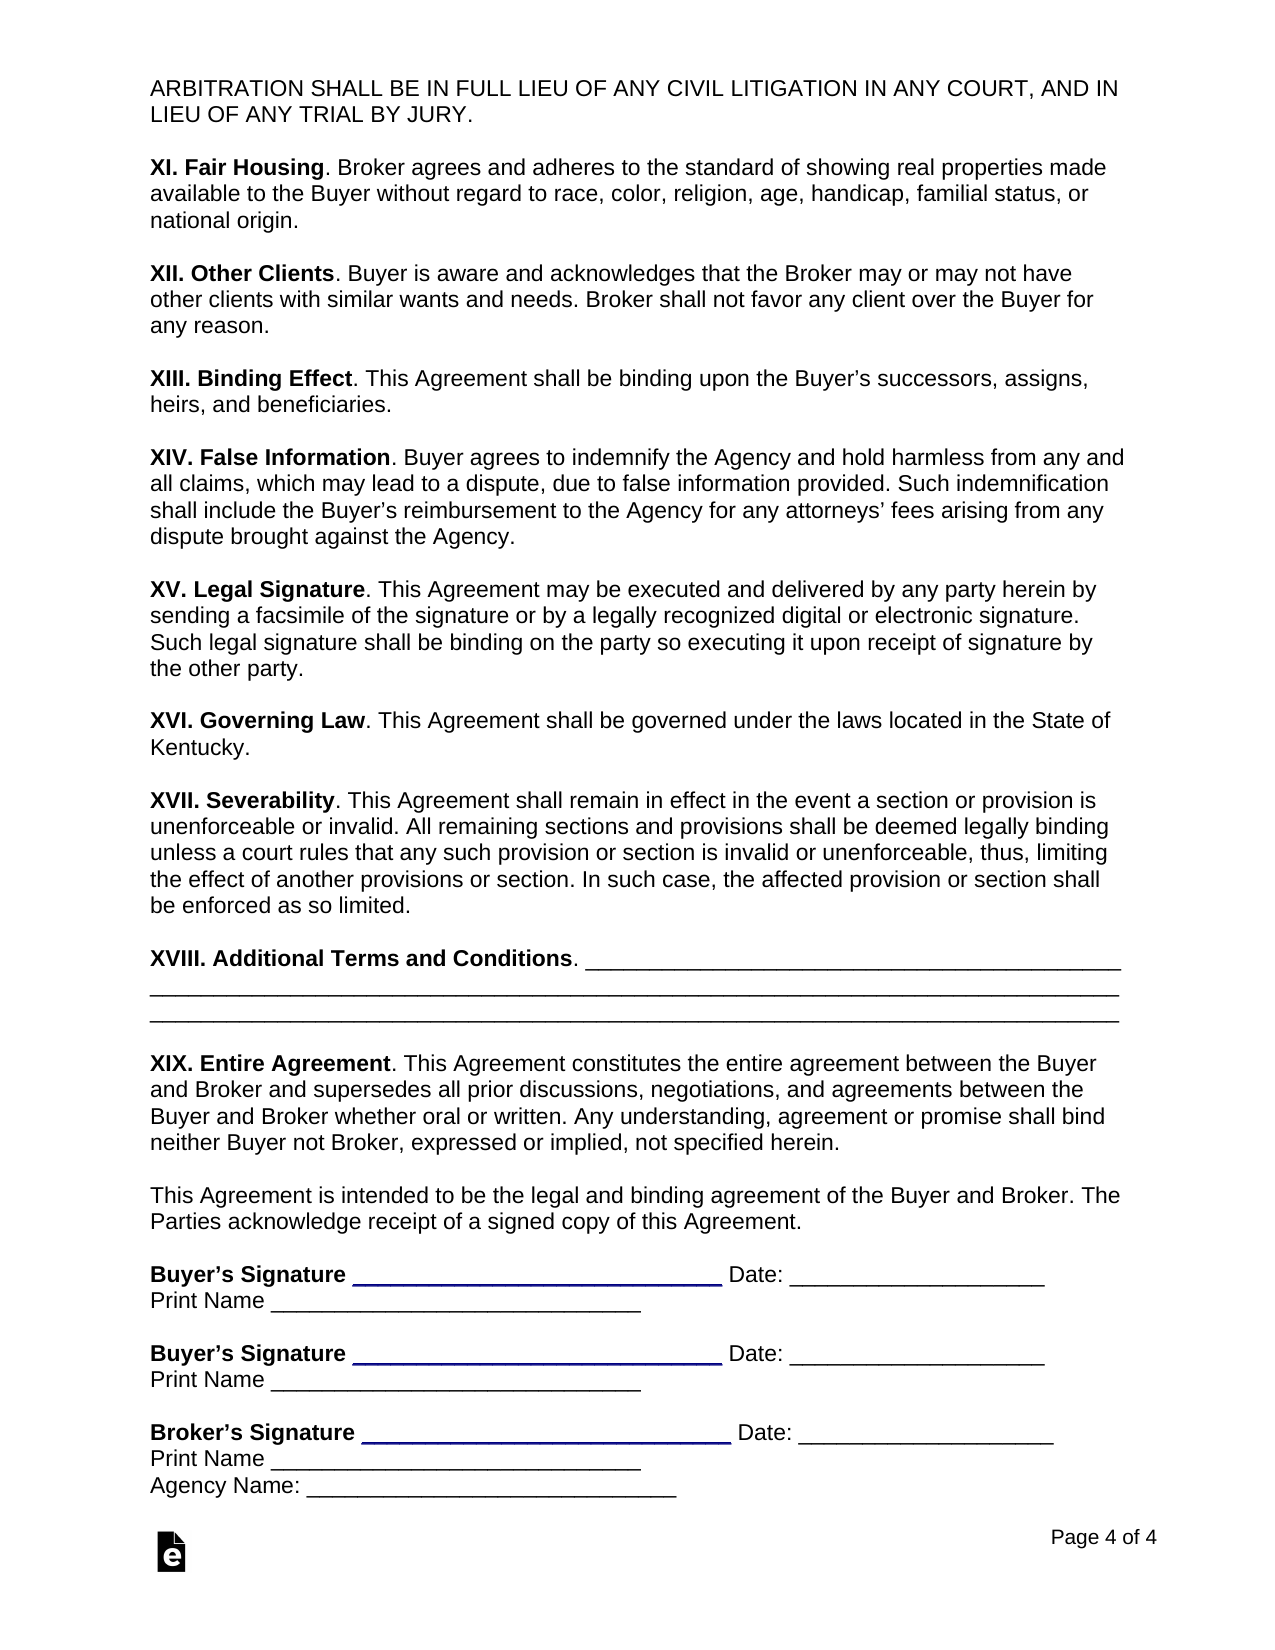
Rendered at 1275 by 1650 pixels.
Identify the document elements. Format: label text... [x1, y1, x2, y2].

text Buyer’s Signature _____________________________ Date: ____________________ [150, 1261, 1125, 1287]
text Agency Name: _____________________________ [150, 1472, 1125, 1498]
text XIV. False Information. Buyer agrees to indemnify the Agency and hold harmless from any and all claims, which may lead to a dispute, due to false information provided. Such indemnification shall include the Buyer’s reimbursement to the Agency for any attorneys’ fees arising from any dispute brought against the Agency. [150, 444, 1125, 549]
text XII. Other Clients. Buyer is aware and acknowledges that the Broker may or may not have other clients with similar wants and needs. Broker shall not favor any client over the Buyer for any reason. [150, 259, 1125, 338]
text XIII. Binding Effect. This Agreement shall be binding upon the Buyer’s successors, assigns, heirs, and beneficiaries. [150, 365, 1125, 418]
text ____________________________________________________________________________ [150, 997, 1125, 1024]
text XVI. Governing Law. This Agreement shall be governed under the laws located in the State of Kentucky. [150, 707, 1125, 760]
text Print Name _____________________________ [150, 1287, 1125, 1314]
text Print Name _____________________________ [150, 1445, 1125, 1472]
text XVII. Severability. This Agreement shall remain in effect in the event a section or provision is unenforceable or invalid. All remaining sections and provisions shall be deemed legally binding unless a court rules that any such provision or section is invalid or unenforceable, thus, limiting the effect of another provisions or section. In such case, the affected provision or section shall be enforced as so limited. [150, 787, 1125, 918]
text XI. Fair Housing. Broker agrees and adheres to the standard of showing real properties made available to the Buyer without regard to race, color, religion, age, handicap, familial status, or national origin. [150, 154, 1125, 233]
text XIX. Entire Agreement. This Agreement constitutes the entire agreement between the Buyer and Broker and supersedes all prior discussions, negotiations, and agreements between the Buyer and Broker whether oral or written. Any understanding, agreement or promise shall bind neither Buyer not Broker, expressed or implied, not specified herein. [150, 1050, 1125, 1156]
text ____________________________________________________________________________ [150, 971, 1125, 997]
text Print Name _____________________________ [150, 1366, 1125, 1393]
text Broker’s Signature _____________________________ Date: ____________________ [150, 1419, 1125, 1445]
text XVIII. Additional Terms and Conditions. __________________________________________ [150, 945, 1125, 971]
text This Agreement is intended to be the legal and binding agreement of the Buyer and Broker. The Parties acknowledge receipt of a signed copy of this Agreement. [150, 1182, 1125, 1234]
text Buyer’s Signature _____________________________ Date: ____________________ [150, 1340, 1125, 1366]
text XV. Legal Signature. This Agreement may be executed and delivered by any party herein by sending a facsimile of the signature or by a legally recognized digital or electronic signature. Such legal signature shall be binding on the party so executing it upon receipt of signature by the other party. [150, 576, 1125, 681]
text ARBITRATION SHALL BE IN FULL LIEU OF ANY CIVIL LITIGATION IN ANY COURT, AND IN LIEU OF ANY TRIAL BY JURY. [150, 75, 1125, 128]
